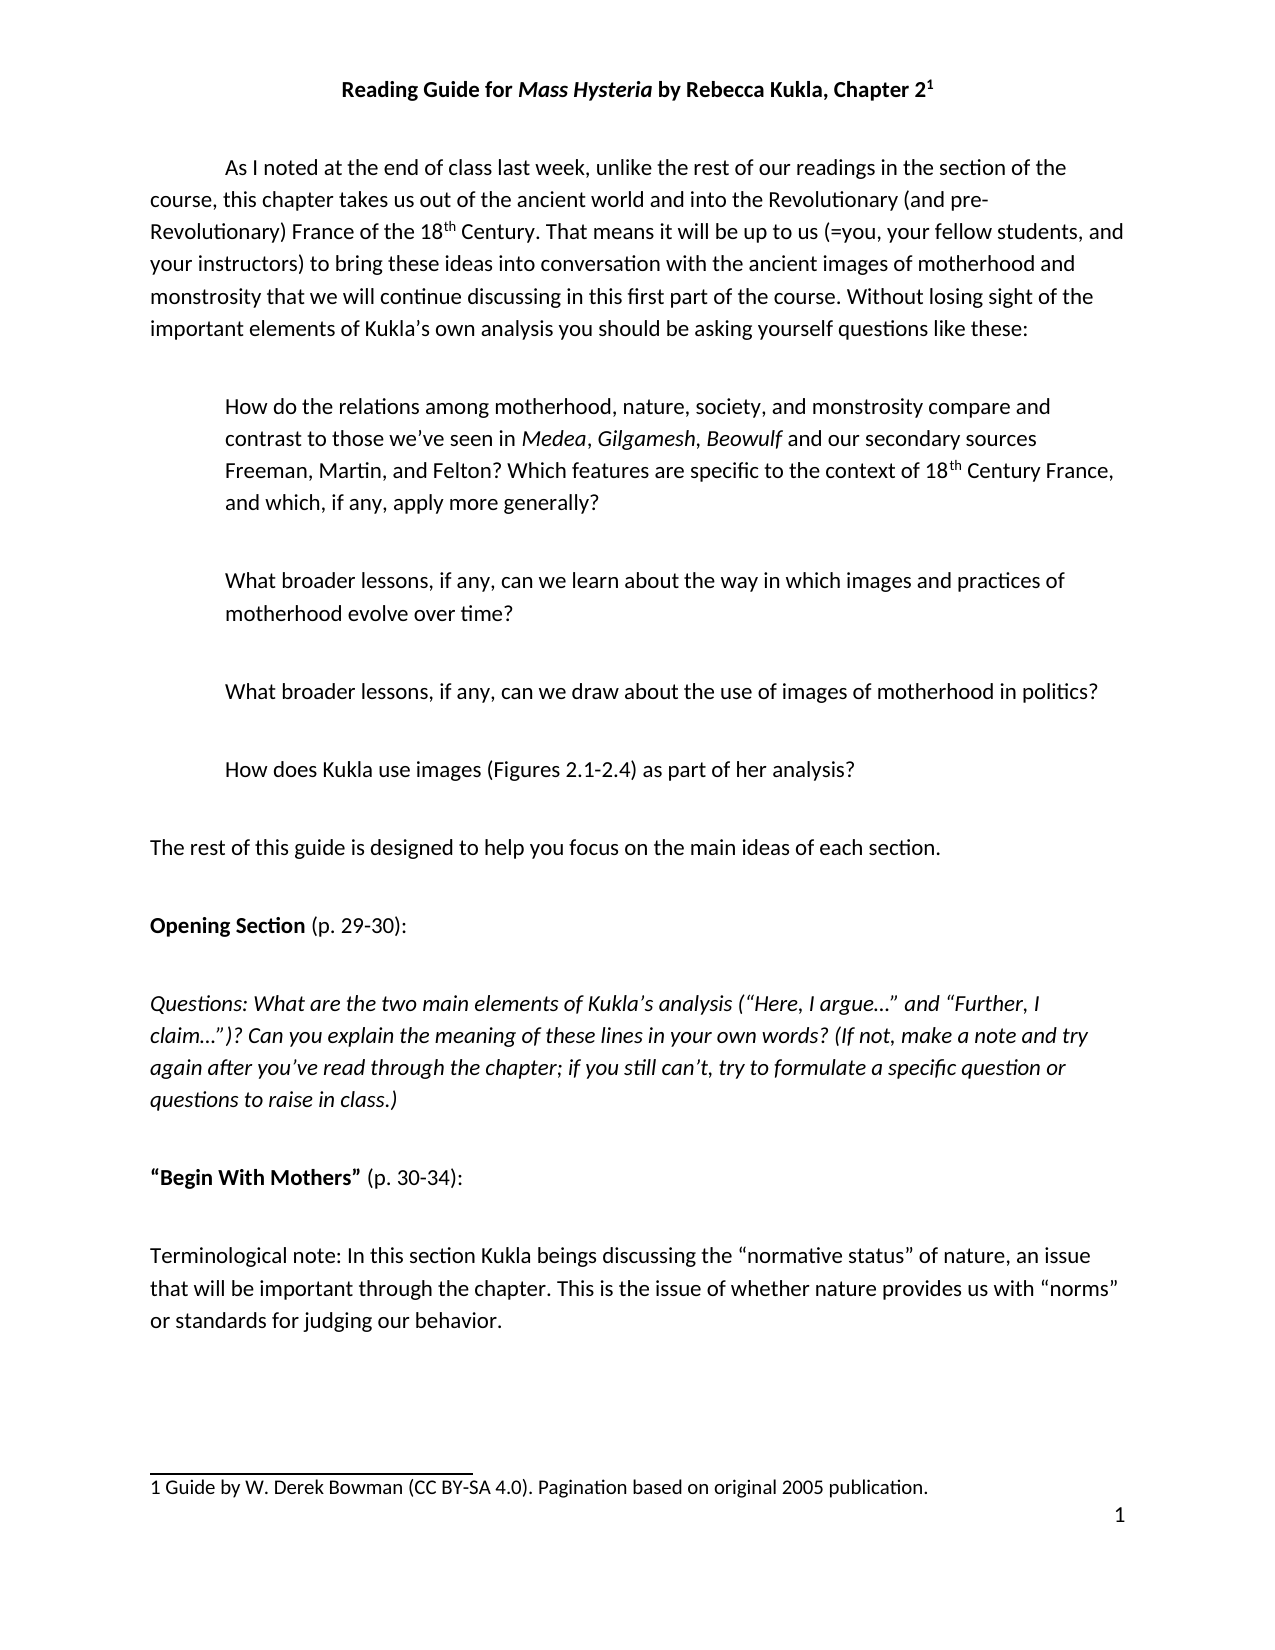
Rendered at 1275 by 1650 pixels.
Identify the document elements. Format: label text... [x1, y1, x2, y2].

text Questions: What are the two main elements of Kukla’s analysis (“Here, I argue…” and “Further, I claim…”)? Can you explain the meaning of these lines in your own words? (If not, make a note and try again after you’ve read through the chapter; if you still can’t, try to formulate a specific question or questions to raise in class.) [150, 989, 1125, 1113]
text How does Kukla use images (Figures 2.1-2.4) as part of her analysis? [225, 755, 1125, 783]
text Guide by W. Derek Bowman (CC BY-SA 4.0). Pagination based on original 2005 publication. [150, 1474, 1125, 1500]
text Opening Section (p. 29-30): [150, 911, 1125, 939]
text “Begin With Mothers” (p. 30-34): [150, 1163, 1125, 1191]
text Reading Guide for Mass Hysteria by Rebecca Kukla, Chapter 2 [150, 75, 1125, 103]
text Terminological note: In this section Kukla beings discussing the “normative status” of nature, an issue that will be important through the chapter. This is the issue of whether nature provides us with “norms” or standards for judging our behavior. [150, 1241, 1125, 1334]
text The rest of this guide is designed to help you focus on the main ideas of each section. [150, 833, 1125, 861]
text As I noted at the end of class last week, unlike the rest of our readings in the section of the course, this chapter takes us out of the ancient world and into the Revolutionary (and pre-Revolutionary) France of the 18th Century. That means it will be up to us (=you, your fellow students, and your instructors) to bring these ideas into conversation with the ancient images of motherhood and monstrosity that we will continue discussing in this first part of the course. Without losing sight of the important elements of Kukla’s own analysis you should be asking yourself questions like these: [150, 153, 1125, 342]
text What broader lessons, if any, can we learn about the way in which images and practices of motherhood evolve over time? [225, 567, 1125, 627]
text How do the relations among motherhood, nature, society, and monstrosity compare and contrast to those we’ve seen in Medea, Gilgamesh, Beowulf and our secondary sources Freeman, Martin, and Felton? Which features are specific to the context of 18th Century France, and which, if any, apply more generally? [225, 392, 1125, 517]
text What broader lessons, if any, can we draw about the use of images of motherhood in politics? [225, 677, 1125, 705]
